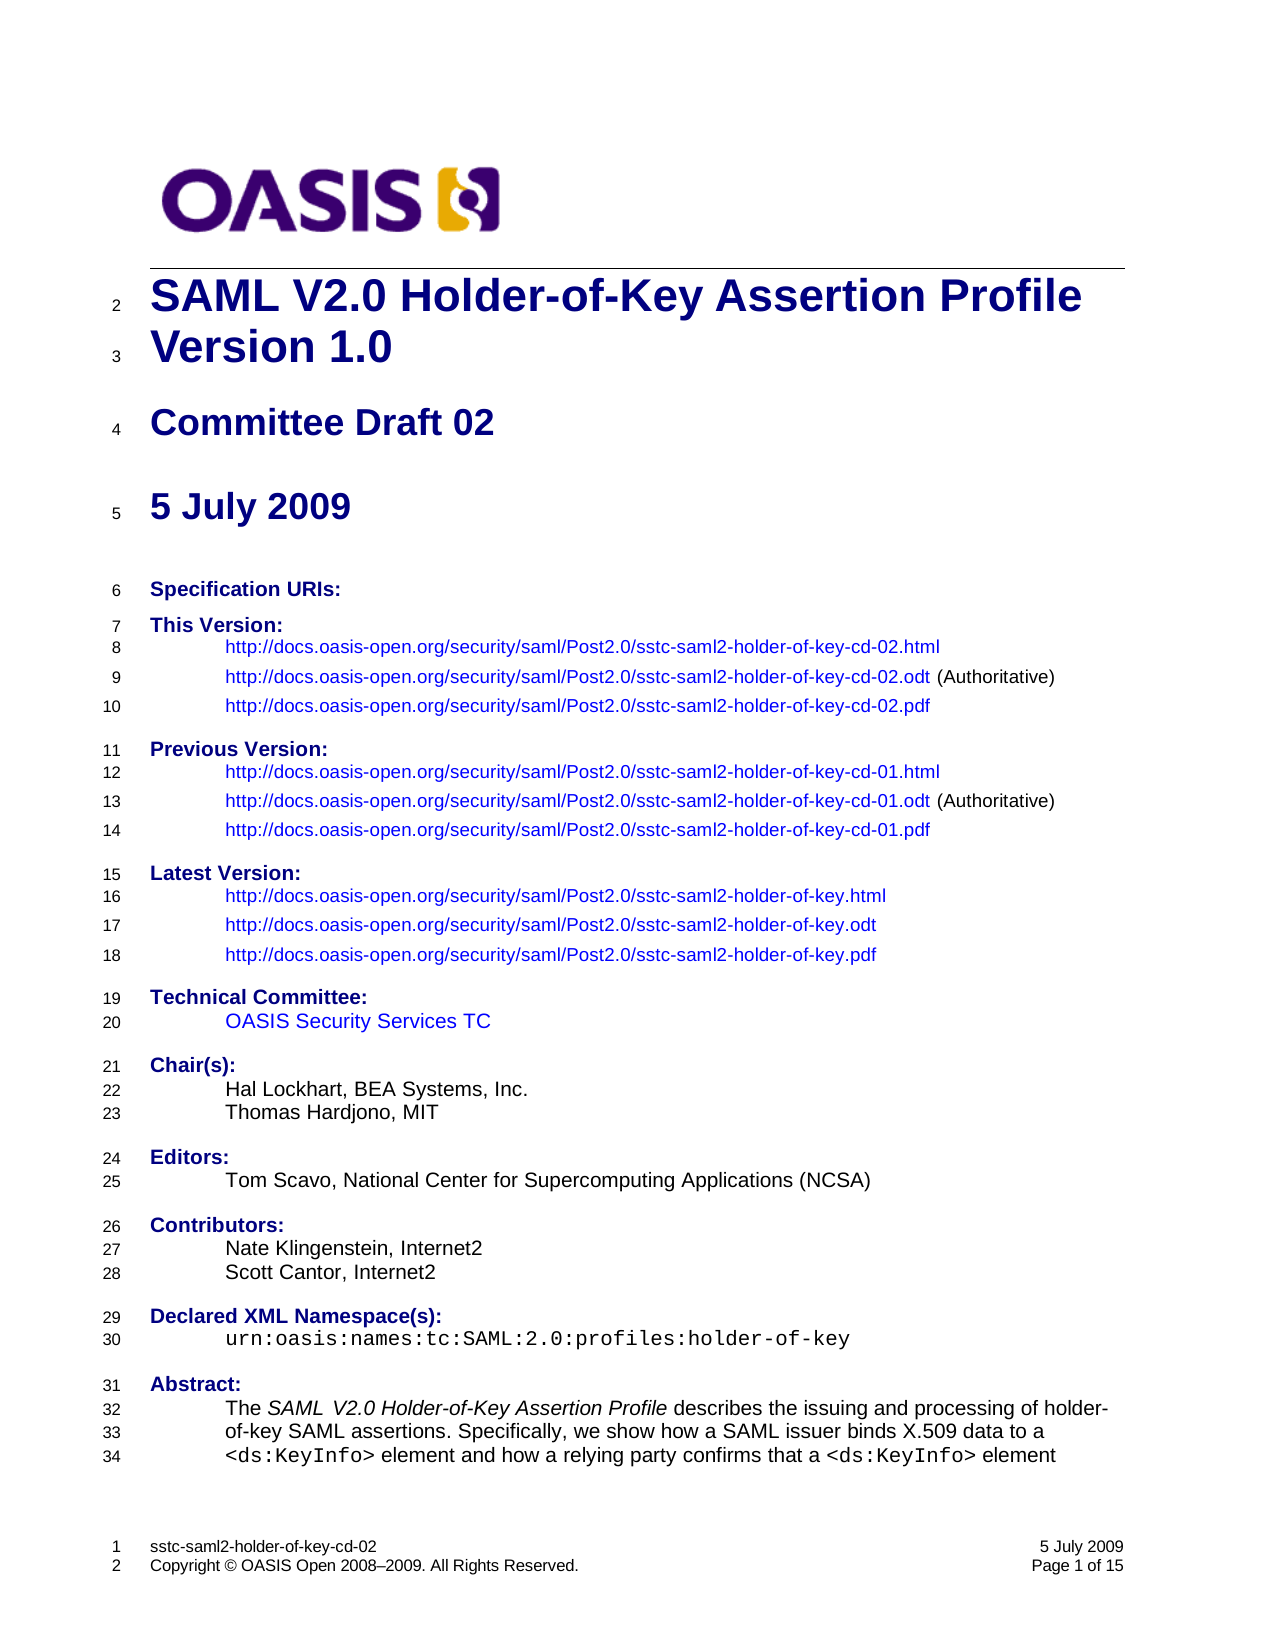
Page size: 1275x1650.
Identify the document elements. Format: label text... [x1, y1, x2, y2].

title Editors: [150, 1145, 1125, 1169]
title http://docs.oasis-open.org/security/saml/Post2.0/sstc-saml2-holder-of-key-cd-02.odt (Authoritative) [225, 666, 1125, 687]
subtitle 5 July 2009 [150, 485, 1125, 527]
title Nate Klingenstein, Internet2 Scott Cantor, Internet2 [225, 1237, 1125, 1284]
title Tom Scavo, National Center for Supercomputing Applications (NCSA) [225, 1169, 1125, 1192]
title Technical Committee: [150, 986, 1125, 1009]
title Declared XML Namespace(s): [150, 1304, 1125, 1328]
title Contributors: [150, 1213, 1125, 1237]
title The SAML V2.0 Holder-of-Key Assertion Profile describes the issuing and processing of holder-of-key SAML assertions. Specifically, we show how a SAML issuer binds X.509 data to a <ds:KeyInfo> element and how a relying party confirms that a <ds:KeyInfo> element [225, 1396, 1125, 1469]
title http://docs.oasis-open.org/security/saml/Post2.0/sstc-saml2-holder-of-key-cd-02.html [225, 637, 1125, 658]
title http://docs.oasis-open.org/security/saml/Post2.0/sstc-saml2-holder-of-key.odt [225, 914, 1125, 936]
title Hal Lockhart, BEA Systems, Inc. Thomas Hardjono, MIT [225, 1077, 1125, 1124]
title http://docs.oasis-open.org/security/saml/Post2.0/sstc-saml2-holder-of-key-cd-01.pdf [225, 820, 1125, 841]
title http://docs.oasis-open.org/security/saml/Post2.0/sstc-saml2-holder-of-key-cd-01.odt (Authoritative) [225, 790, 1125, 811]
title http://docs.oasis-open.org/security/saml/Post2.0/sstc-saml2-holder-of-key.pdf [225, 944, 1125, 965]
title Latest Version: [150, 862, 1125, 885]
title http://docs.oasis-open.org/security/saml/Post2.0/sstc-saml2-holder-of-key-cd-01.html [225, 761, 1125, 782]
picture [152, 150, 514, 245]
title SAML V2.0 Holder-of-Key Assertion Profile Version 1.0 [150, 269, 1125, 372]
subtitle Committee Draft 02 [150, 402, 1125, 444]
title Abstract: [150, 1373, 1125, 1396]
title This Version: [150, 613, 1125, 637]
title urn:oasis:names:tc:SAML:2.0:profiles:holder-of-key [225, 1328, 1125, 1352]
title http://docs.oasis-open.org/security/saml/Post2.0/sstc-saml2-holder-of-key-cd-02.pdf [225, 696, 1125, 717]
title Specification URIs: [150, 577, 1125, 601]
title http://docs.oasis-open.org/security/saml/Post2.0/sstc-saml2-holder-of-key.html [225, 885, 1125, 906]
title Previous Version: [150, 737, 1125, 761]
title OASIS Security Services TC [225, 1009, 1125, 1033]
title Chair(s): [150, 1054, 1125, 1077]
